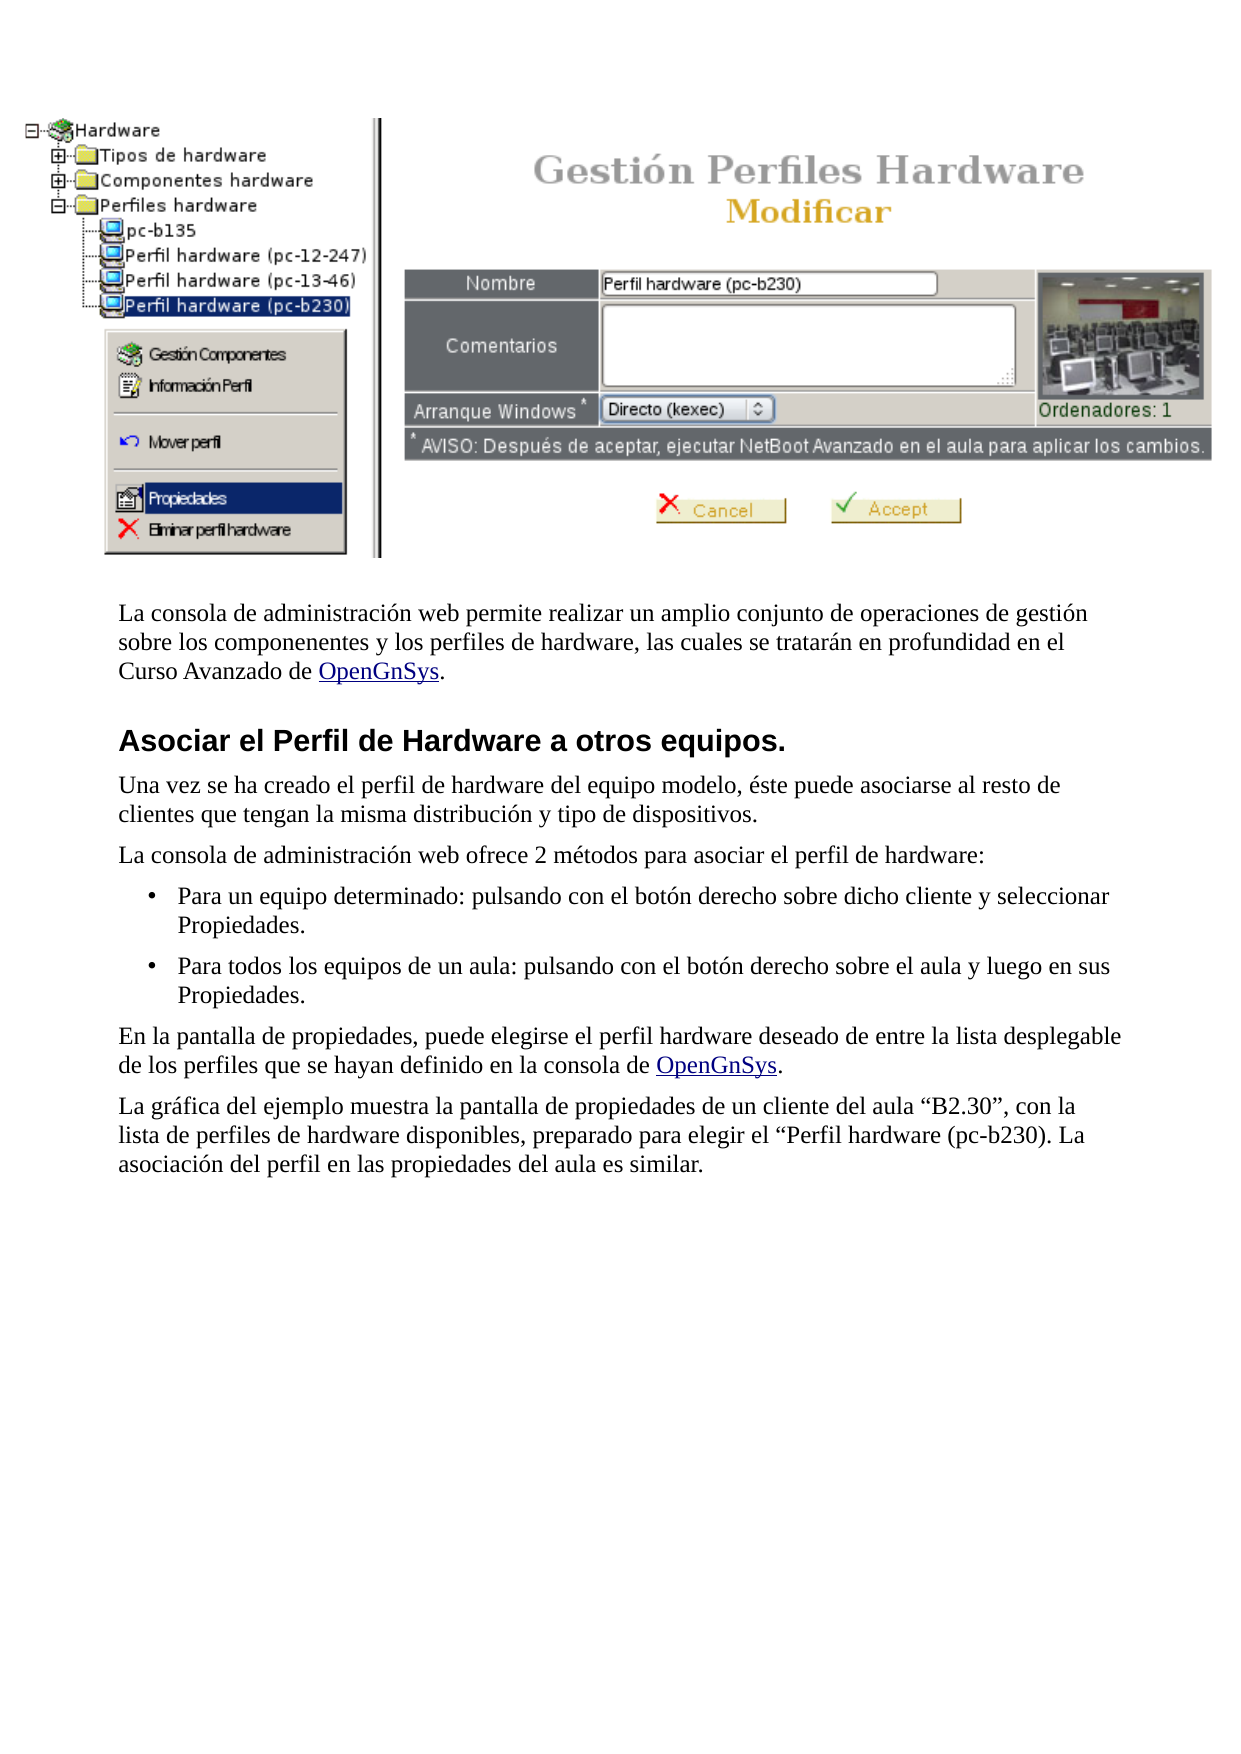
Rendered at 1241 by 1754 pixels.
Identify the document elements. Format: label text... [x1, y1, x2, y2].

subtitle Asociar el Perfil de Hardware a otros equipos. [118, 722, 1122, 757]
text La consola de administración web ofrece 2 métodos para asociar el perfil de hardware: [118, 840, 1122, 869]
text En la pantalla de propiedades, puede elegirse el perfil hardware deseado de entre la lista desplegable de los perfiles que se hayan definido en la consola de OpenGnSys. [118, 1021, 1122, 1079]
text La consola de administración web permite realizar un amplio conjunto de operaciones de gestión sobre los componenentes y los perfiles de hardware, las cuales se tratarán en profundidad en el Curso Avanzado de OpenGnSys. [118, 598, 1122, 685]
list Para todos los equipos de un aula: pulsando con el botón derecho sobre el aula y luego en sus Propiedades. [148, 951, 1122, 1009]
text La gráfica del ejemplo muestra la pantalla de propiedades de un cliente del aula “B2.30”, con la lista de perfiles de hardware disponibles, preparado para elegir el “Perfil hardware (pc-b230). La asociación del perfil en las propiedades del aula es similar. [118, 1091, 1122, 1177]
text Una vez se ha creado el perfil de hardware del equipo modelo, éste puede asociarse al resto de clientes que tengan la misma distribución y tipo de dispositivos. [118, 770, 1122, 827]
list Para un equipo determinado: pulsando con el botón derecho sobre dicho cliente y seleccionar Propiedades. [148, 881, 1122, 939]
